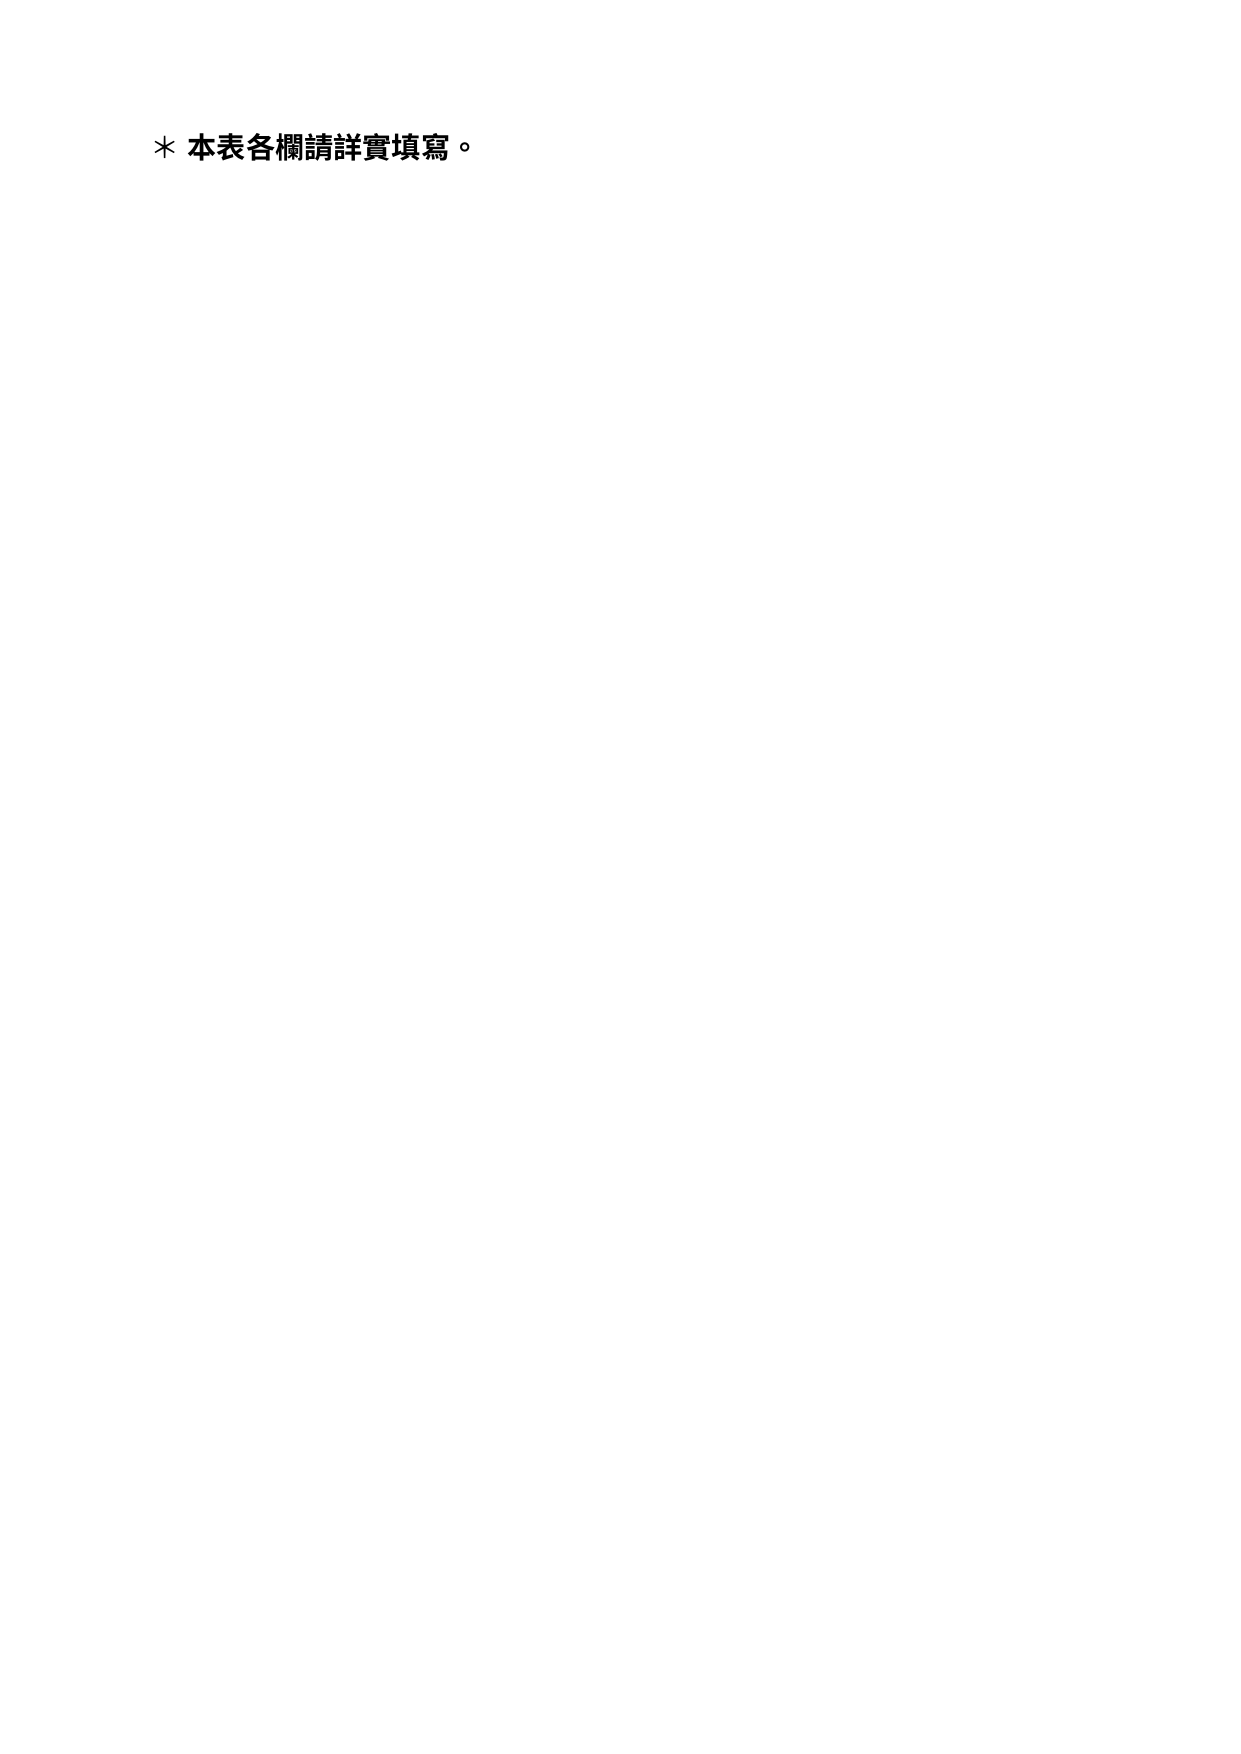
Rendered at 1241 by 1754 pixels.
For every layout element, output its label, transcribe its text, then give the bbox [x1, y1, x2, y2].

list 本表各欄請詳實填寫。 [150, 108, 1125, 183]
